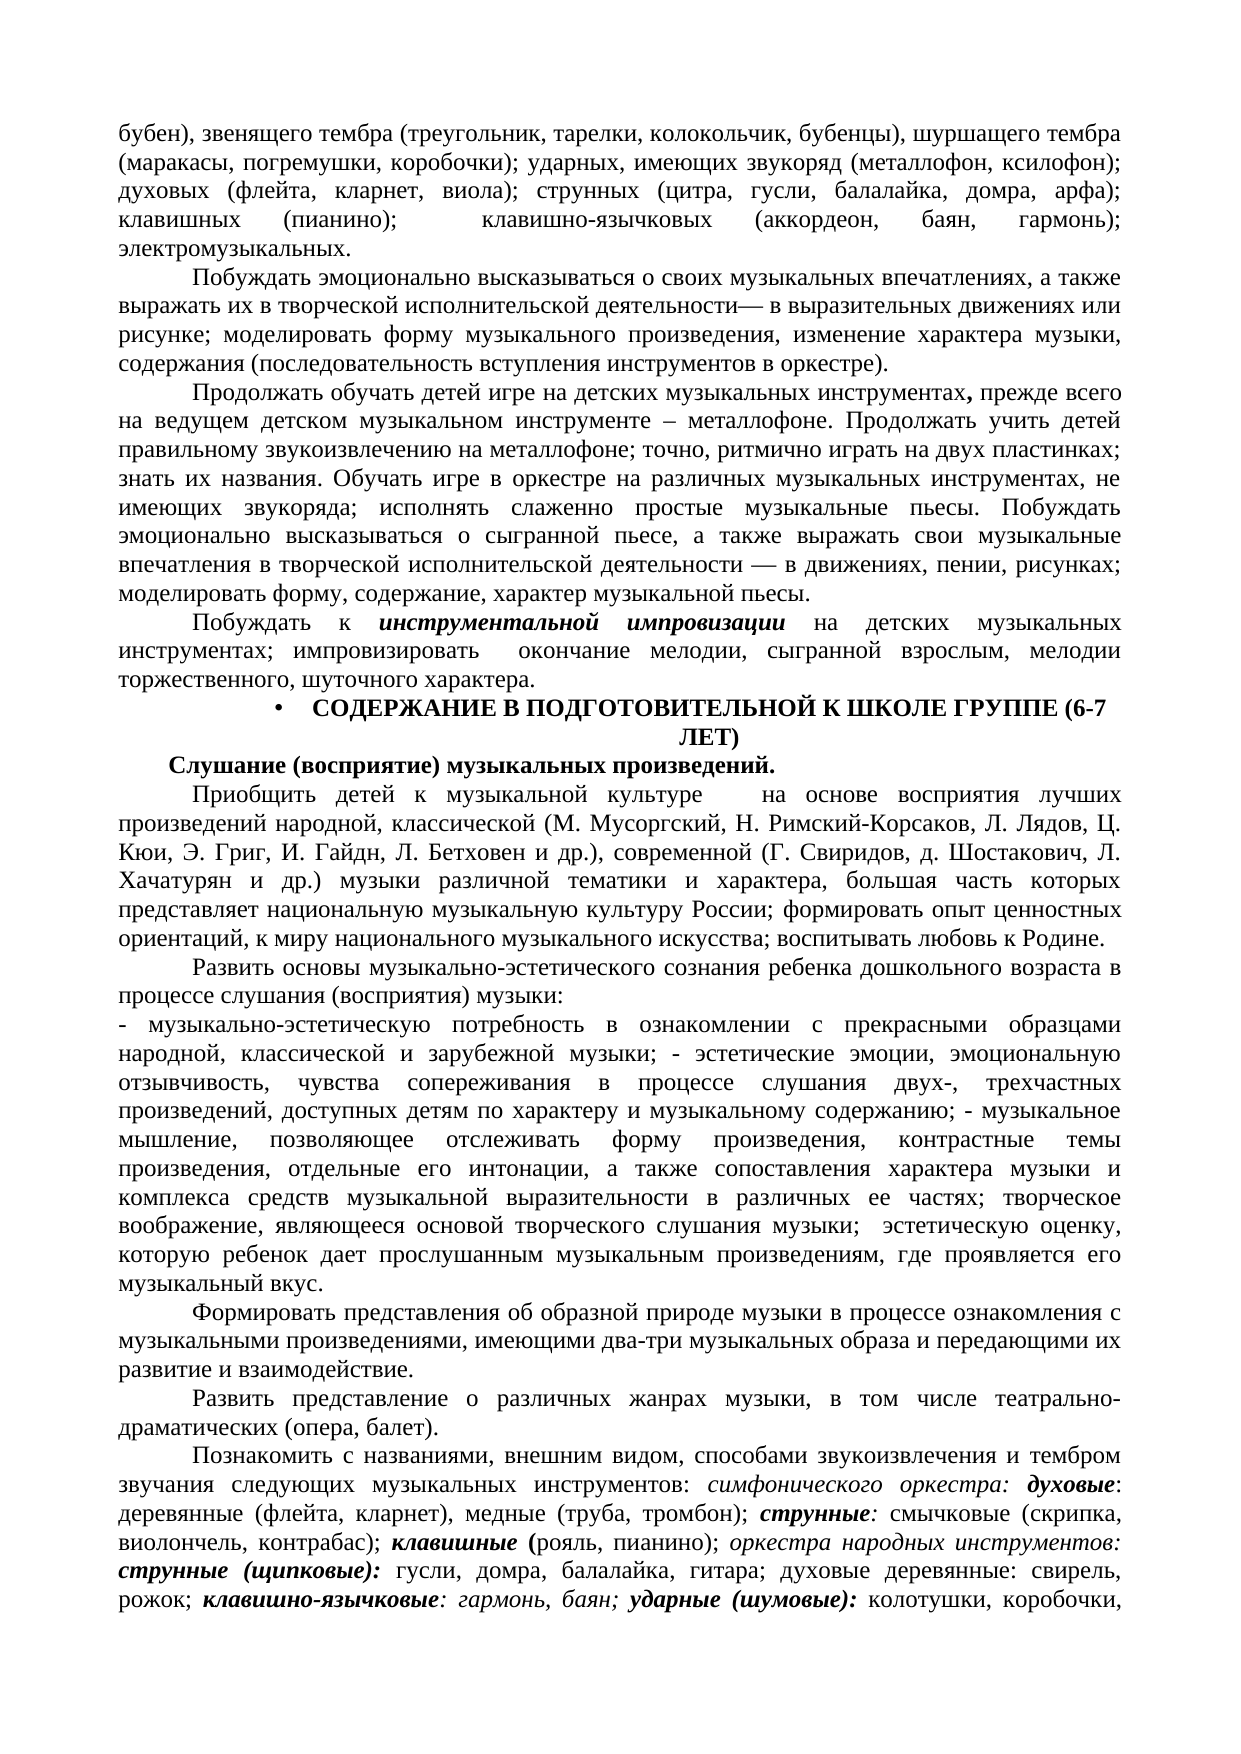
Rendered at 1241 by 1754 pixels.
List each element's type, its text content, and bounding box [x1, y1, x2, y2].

list СОДЕРЖАНИЕ В ПОДГОТОВИТЕЛЬНОЙ К ШКОЛЕ ГРУППЕ (6-7 ЛЕТ) [259, 693, 1122, 751]
text Побуждать к инструментальной импровизации на детских музыкальных инструментах; импровизировать окончание мелодии, сыгранной взрослым, мелодии торжественного, шуточного характера. [118, 607, 1122, 693]
text бубен), звенящего тембра (треугольник, тарелки, колокольчик, бубенцы), шуршащего тембра (маракасы, погремушки, коробочки); ударных, имеющих звукоряд (металлофон, ксилофон); духовых (флейта, кларнет, виола); струнных (цитра, гусли, балалайка, домра, арфа); клавишных (пианино); клавишно-язычковых (аккордеон, баян, гармонь); электромузыкальных. [118, 118, 1122, 262]
text Развить представление о различных жанрах музыки, в том числе театрально-драматических (опера, балет). [118, 1383, 1122, 1441]
text Приобщить детей к музыкальной культуре на основе восприятия лучших произведений народной, классической (М. Мусоргский, Н. Римский-Корсаков, Л. Лядов, Ц. Кюи, Э. Григ, И. Гайдн, Л. Бетховен и др.), современной (Г. Свиридов, д. Шостакович, Л. Хачатурян и др.) музыки различной тематики и характера, большая часть которых представляет национальную музыкальную культуру России; формировать опыт ценностных ориентаций, к миру национального музыкального искусства; воспитывать любовь к Родине. [118, 779, 1122, 952]
text Формировать представления об образной природе музыки в процессе ознакомления с музыкальными произведениями, имеющими два-три музыкальных образа и передающими их развитие и взаимодействие. [118, 1297, 1122, 1383]
text - музыкально-эстетическую потребность в ознакомлении с прекрасными образцами народной, классической и зарубежной музыки; - эстетические эмоции, эмоциональную отзывчивость, чувства сопереживания в процессе слушания двух-, трехчастных произведений, доступных детям по характеру и музыкальному содержанию; - музыкальное мышление, позволяющее отслеживать форму произведения, контрастные темы произведения, отдельные его интонации, а также сопоставления характера музыки и комплекса средств музыкальной выразительности в различных ее частях; творческое воображение, являющееся основой творческого слушания музыки; эстетическую оценку, которую ребенок дает прослушанным музыкальным произведениям, где проявляется его музыкальный вкус. [118, 1009, 1122, 1297]
text Продолжать обучать детей игре на детских музыкальных инструментах, прежде всего на ведущем детском музыкальном инструменте – металлофоне. Продолжать учить детей правильному звукоизвлечению на металлофоне; точно, ритмично играть на двух пластинках; знать их названия. Обучать игре в оркестре на различных музыкальных инструментах, не имеющих звукоряда; исполнять слаженно простые музыкальные пьесы. Побуждать эмоционально высказываться о сыгранной пьесе, а также выражать свои музыкальные впечатления в творческой исполнительской деятельности — в движениях, пении, рисунках; моделировать форму, содержание, характер музыкальной пьесы. [118, 377, 1122, 607]
text Побуждать эмоционально высказываться о своих музыкальных впечатлениях, а также выражать их в творческой исполнительской деятельности— в выразительных движениях или рисунке; моделировать форму музыкального произведения, изменение характера музыки, содержания (последовательность вступления инструментов в оркестре). [118, 262, 1122, 377]
text Познакомить с названиями, внешним видом, способами звукоизвлечения и тембром звучания следующих музыкальных инструментов: симфонического оркестра: духовые: деревянные (флейта, кларнет), медные (труба, тромбон); струнные: смычковые (скрипка, виолончель, контрабас); клавишные (рояль, пианино); оркестра народных инструментов: струнные (щипковые): гусли, домра, балалайка, гитара; духовые деревянные: свирель, рожок; клавишно-язычковые: гармонь, баян; ударные (шумовые): колотушки, коробочки, [118, 1441, 1122, 1613]
text Развить основы музыкально-эстетического сознания ребенка дошкольного возраста в процессе слушания (восприятия) музыки: [118, 952, 1122, 1009]
text Слушание (восприятие) музыкальных произведений. [118, 751, 1122, 779]
